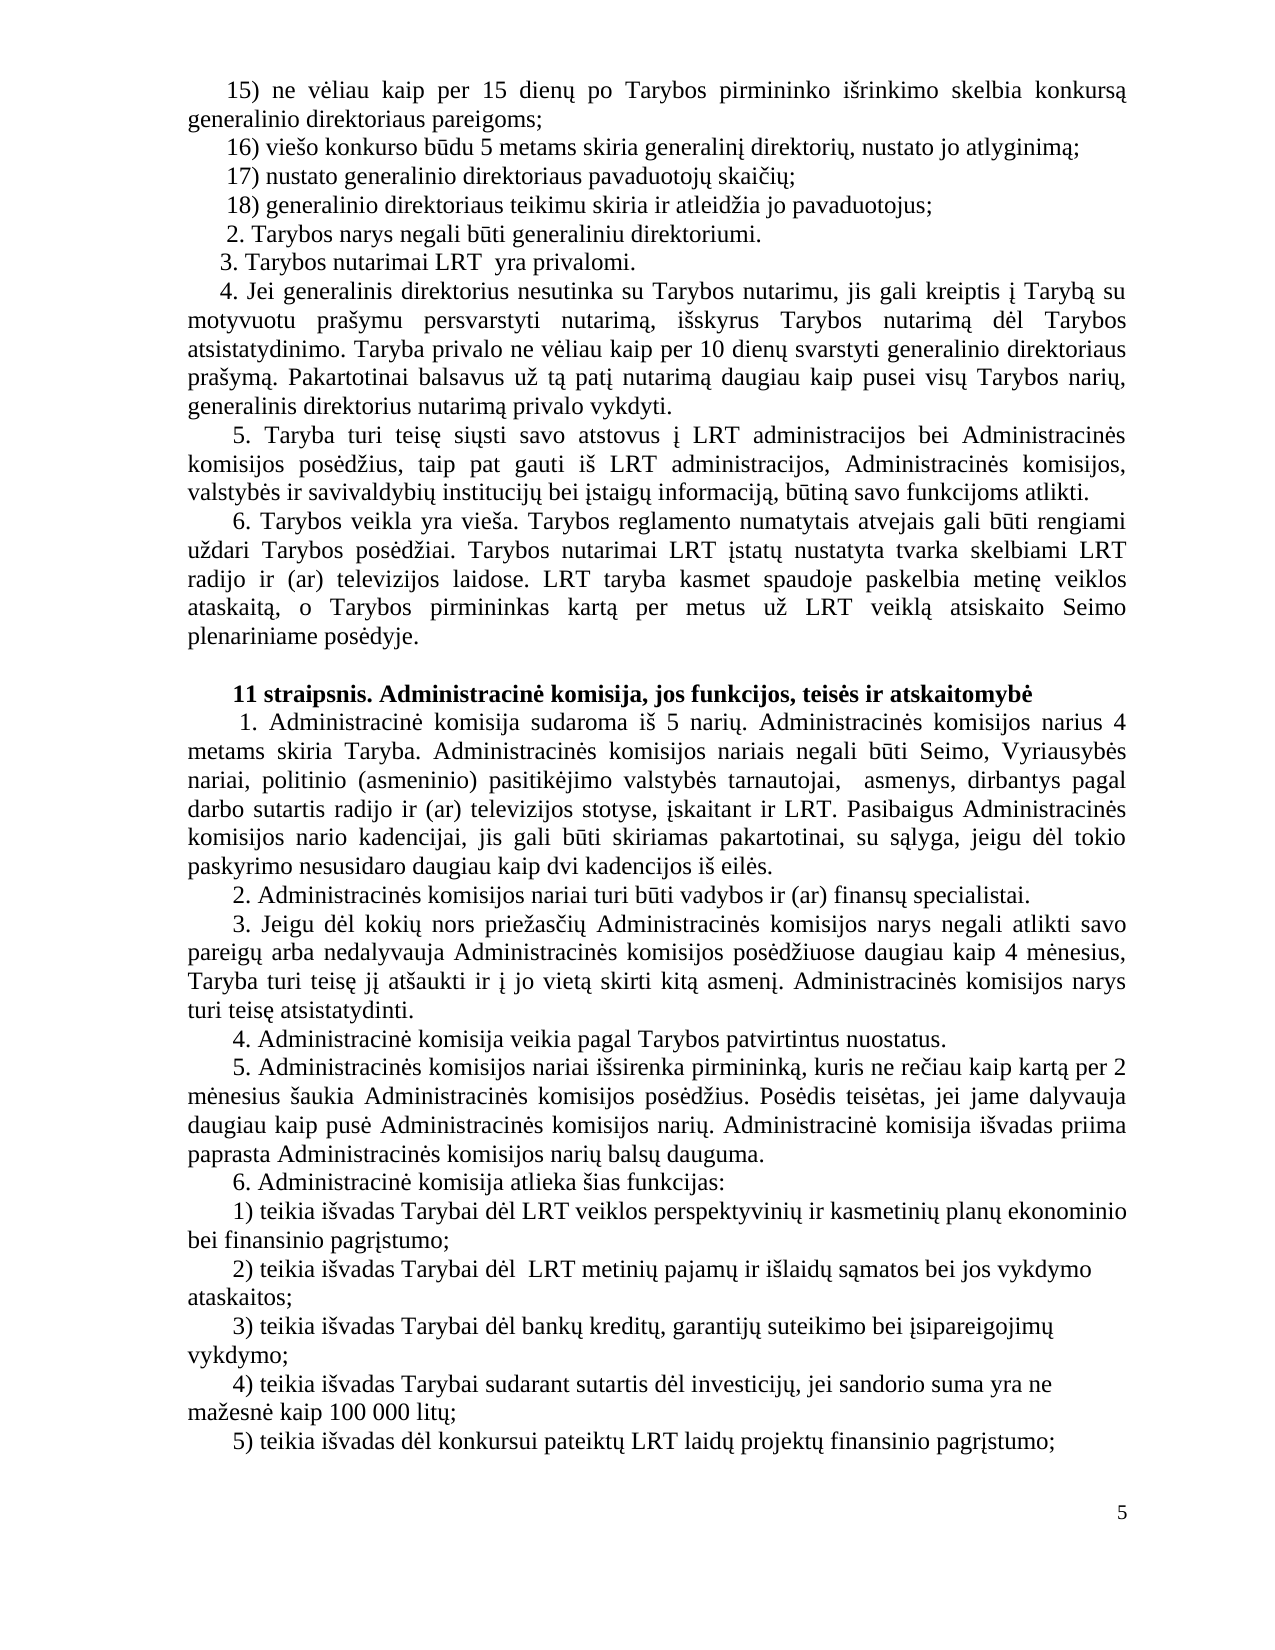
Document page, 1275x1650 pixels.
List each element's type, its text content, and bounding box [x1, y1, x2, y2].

text 2) teikia išvadas Tarybai dėl LRT metinių pajamų ir išlaidų sąmatos bei jos vykdymo ataskaitos; [187, 1254, 1127, 1311]
text 15) ne vėliau kaip per 15 dienų po Tarybos pirmininko išrinkimo skelbia konkursą generalinio direktoriaus pareigoms; [187, 75, 1127, 132]
text 18) generalinio direktoriaus teikimu skiria ir atleidžia jo pavaduotojus; [187, 190, 1127, 219]
text 17) nustato generalinio direktoriaus pavaduotojų skaičių; [187, 161, 1127, 190]
text 3. Jeigu dėl kokių nors priežasčių Administracinės komisijos narys negali atlikti savo pareigų arba nedalyvauja Administracinės komisijos posėdžiuose daugiau kaip 4 mėnesius, Taryba turi teisę jį atšaukti ir į jo vietą skirti kitą asmenį. Administracinės komisijos narys turi teisę atsistatydinti. [187, 909, 1127, 1024]
text 4. Jei generalinis direktorius nesutinka su Tarybos nutarimu, jis gali kreiptis į Tarybą su motyvuotu prašymu persvarstyti nutarimą, išskyrus Tarybos nutarimą dėl Tarybos atsistatydinimo. Taryba privalo ne vėliau kaip per 10 dienų svarstyti generalinio direktoriaus prašymą. Pakartotinai balsavus už tą patį nutarimą daugiau kaip pusei visų Tarybos narių, generalinis direktorius nutarimą privalo vykdyti. [187, 276, 1127, 420]
text 4. Administracinė komisija veikia pagal Tarybos patvirtintus nuostatus. [187, 1024, 1127, 1052]
text 3. Tarybos nutarimai LRT yra privalomi. [187, 247, 1127, 276]
text 6. Administracinė komisija atlieka šias funkcijas: [187, 1167, 1127, 1196]
text 5. Administracinės komisijos nariai išsirenka pirmininką, kuris ne rečiau kaip kartą per 2 mėnesius šaukia Administracinės komisijos posėdžius. Posėdis teisėtas, jei jame dalyvauja daugiau kaip pusė Administracinės komisijos narių. Administracinė komisija išvadas priima paprasta Administracinės komisijos narių balsų dauguma. [187, 1052, 1127, 1167]
text 16) viešo konkurso būdu 5 metams skiria generalinį direktorių, nustato jo atlyginimą; [187, 132, 1127, 161]
text 3) teikia išvadas Tarybai dėl bankų kreditų, garantijų suteikimo bei įsipareigojimų vykdymo; [187, 1311, 1127, 1369]
text 6. Tarybos veikla yra vieša. Tarybos reglamento numatytais atvejais gali būti rengiami uždari Tarybos posėdžiai. Tarybos nutarimai LRT įstatų nustatyta tvarka skelbiami LRT radijo ir (ar) televizijos laidose. LRT taryba kasmet spaudoje paskelbia metinę veiklos ataskaitą, o Tarybos pirmininkas kartą per metus už LRT veiklą atsiskaito Seimo plenariniame posėdyje. [187, 506, 1127, 650]
text 1. Administracinė komisija sudaroma iš 5 narių. Administracinės komisijos narius 4 metams skiria Taryba. Administracinės komisijos nariais negali būti Seimo, Vyriausybės nariai, politinio (asmeninio) pasitikėjimo valstybės tarnautojai, asmenys, dirbantys pagal darbo sutartis radijo ir (ar) televizijos stotyse, įskaitant ir LRT. Pasibaigus Administracinės komisijos nario kadencijai, jis gali būti skiriamas pakartotinai, su sąlyga, jeigu dėl tokio paskyrimo nesusidaro daugiau kaip dvi kadencijos iš eilės. [187, 707, 1127, 880]
text 5) teikia išvadas dėl konkursui pateiktų LRT laidų projektų finansinio pagrįstumo; [187, 1426, 1127, 1455]
text 4) teikia išvadas Tarybai sudarant sutartis dėl investicijų, jei sandorio suma yra ne mažesnė kaip 100 000 litų; [187, 1369, 1127, 1426]
text 2. Administracinės komisijos nariai turi būti vadybos ir (ar) finansų specialistai. [187, 880, 1127, 909]
text 1) teikia išvadas Tarybai dėl LRT veiklos perspektyvinių ir kasmetinių planų ekonominio bei finansinio pagrįstumo; [187, 1196, 1127, 1254]
text 2. Tarybos narys negali būti generaliniu direktoriumi. [187, 219, 1127, 247]
text 11 straipsnis. Administracinė komisija, jos funkcijos, teisės ir atskaitomybė [187, 679, 1127, 707]
text 5. Taryba turi teisę siųsti savo atstovus į LRT administracijos bei Administracinės komisijos posėdžius, taip pat gauti iš LRT administracijos, Administracinės komisijos, valstybės ir savivaldybių institucijų bei įstaigų informaciją, būtiną savo funkcijoms atlikti. [187, 420, 1127, 506]
